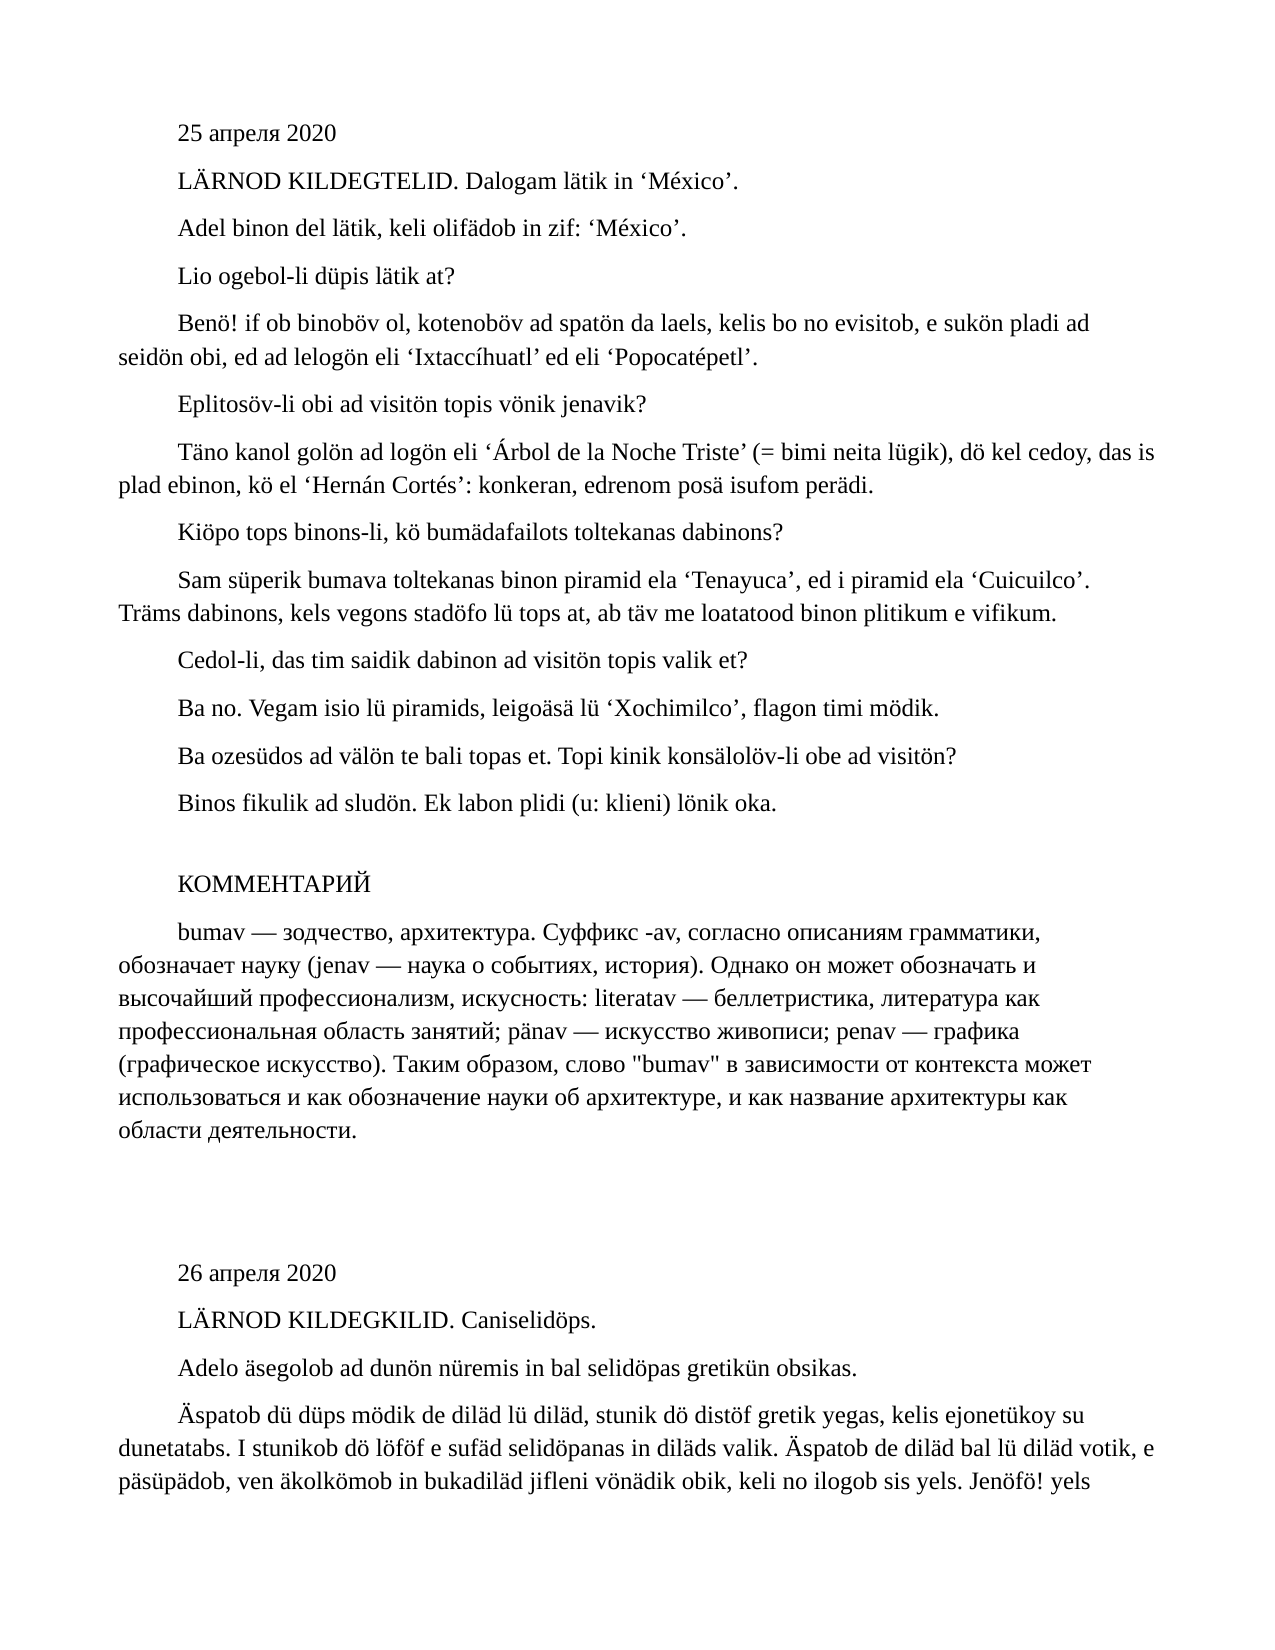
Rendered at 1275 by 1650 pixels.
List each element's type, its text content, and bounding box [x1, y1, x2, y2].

text Kiöpo tops binons-li, kö bumädafailots toltekanas dabinons? [118, 517, 1157, 546]
text Binos fikulik ad sludön. Ek labon plidi (u: klieni) lönik oka. [118, 788, 1157, 850]
text Sam süperik bumava toltekanas binon piramid ela ‘Tenayuca’, ed i piramid ela ‘Cuicuilco’. Träms dabinons, kels vegons stadöfo lü tops at, ab täv me loatatood binon plitikum e vifikum. [118, 565, 1157, 627]
text 25 апреля 2020 [118, 118, 1157, 147]
text КОММЕНТАРИЙ [118, 869, 1157, 898]
text Eplitosöv-li obi ad visitön topis vönik jenavik? [118, 389, 1157, 418]
text LÄRNOD KILDEGTELID. Dalogam lätik in ‘México’. [118, 166, 1157, 194]
text bumav — зодчество, архитектура. Суффикс -av, согласно описаниям грамматики, обозначает науку (jenav — наука о событиях, история). Однако он может обозначать и высочайший профессионализм, искусность: literatav — беллетристика, литература как профессиональная область занятий; pänav — искусство живописи; penav — графика (графическое искусство). Таким образом, слово "bumav" в зависимости от контекста может использоваться и как обозначение науки об архитектуре, и как название архитектуры как области деятельности. [118, 917, 1157, 1143]
text Ba no. Vegam isio lü piramids, leigoäsä lü ‘Xochimilco’, flagon timi mödik. [118, 693, 1157, 722]
text 26 апреля 2020 [118, 1258, 1157, 1286]
text Adelo äsegolob ad dunön nüremis in bal selidöpas gretikün obsikas. [118, 1353, 1157, 1382]
text Äspatob dü düps mödik de diläd lü diläd, stunik dö distöf gretik yegas, kelis ejonetükoy su dunetatabs. I stunikob dö löföf e sufäd selidöpanas in diläds valik. Äspatob de diläd bal lü diläd votik, e päsüpädob, ven äkolkömob in bukadiläd jifleni vönädik obik, keli no ilogob sis yels. Jenöfö! yels [118, 1400, 1157, 1495]
text Cedol-li, das tim saidik dabinon ad visitön topis valik et? [118, 646, 1157, 674]
text LÄRNOD KILDEGKILID. Caniselidöps. [118, 1305, 1157, 1334]
text Ba ozesüdos ad välön te bali topas et. Topi kinik konsälolöv-li obe ad visitön? [118, 741, 1157, 769]
text Lio ogebol-li düpis lätik at? [118, 261, 1157, 290]
text Täno kanol golön ad logön eli ‘Árbol de la Noche Triste’ (= bimi neita lügik), dö kel cedoy, das is plad ebinon, kö el ‘Hernán Cortés’: konkeran, edrenom posä isufom perädi. [118, 437, 1157, 498]
text Adel binon del lätik, keli olifädob in zif: ‘México’. [118, 213, 1157, 242]
text Benö! if ob binoböv ol, kotenoböv ad spatön da laels, kelis bo no evisitob, e sukön pladi ad seidön obi, ed ad lelogön eli ‘Ixtaccíhuatl’ ed eli ‘Popocatépetl’. [118, 308, 1157, 370]
